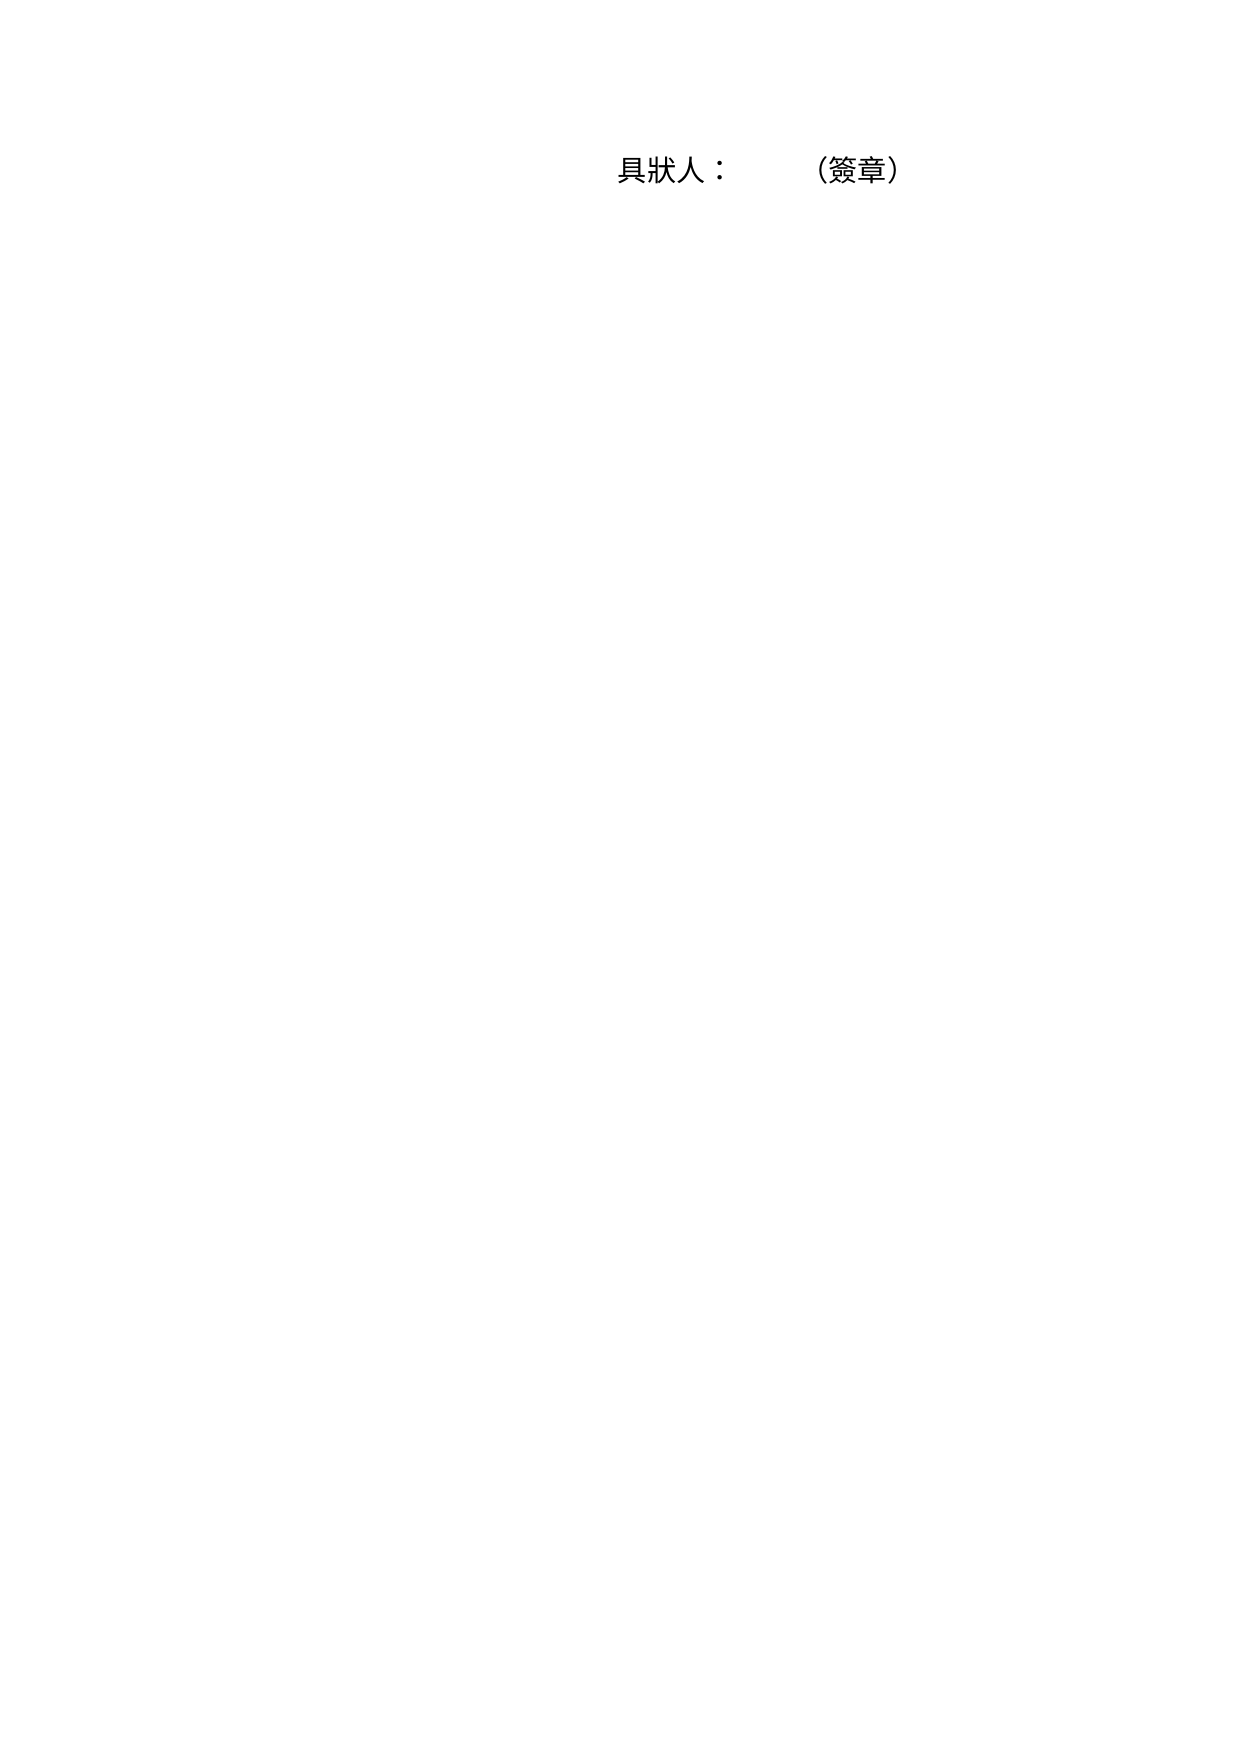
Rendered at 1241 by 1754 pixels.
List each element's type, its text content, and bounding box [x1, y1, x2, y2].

text 具狀人： （簽章） [618, 148, 1092, 190]
